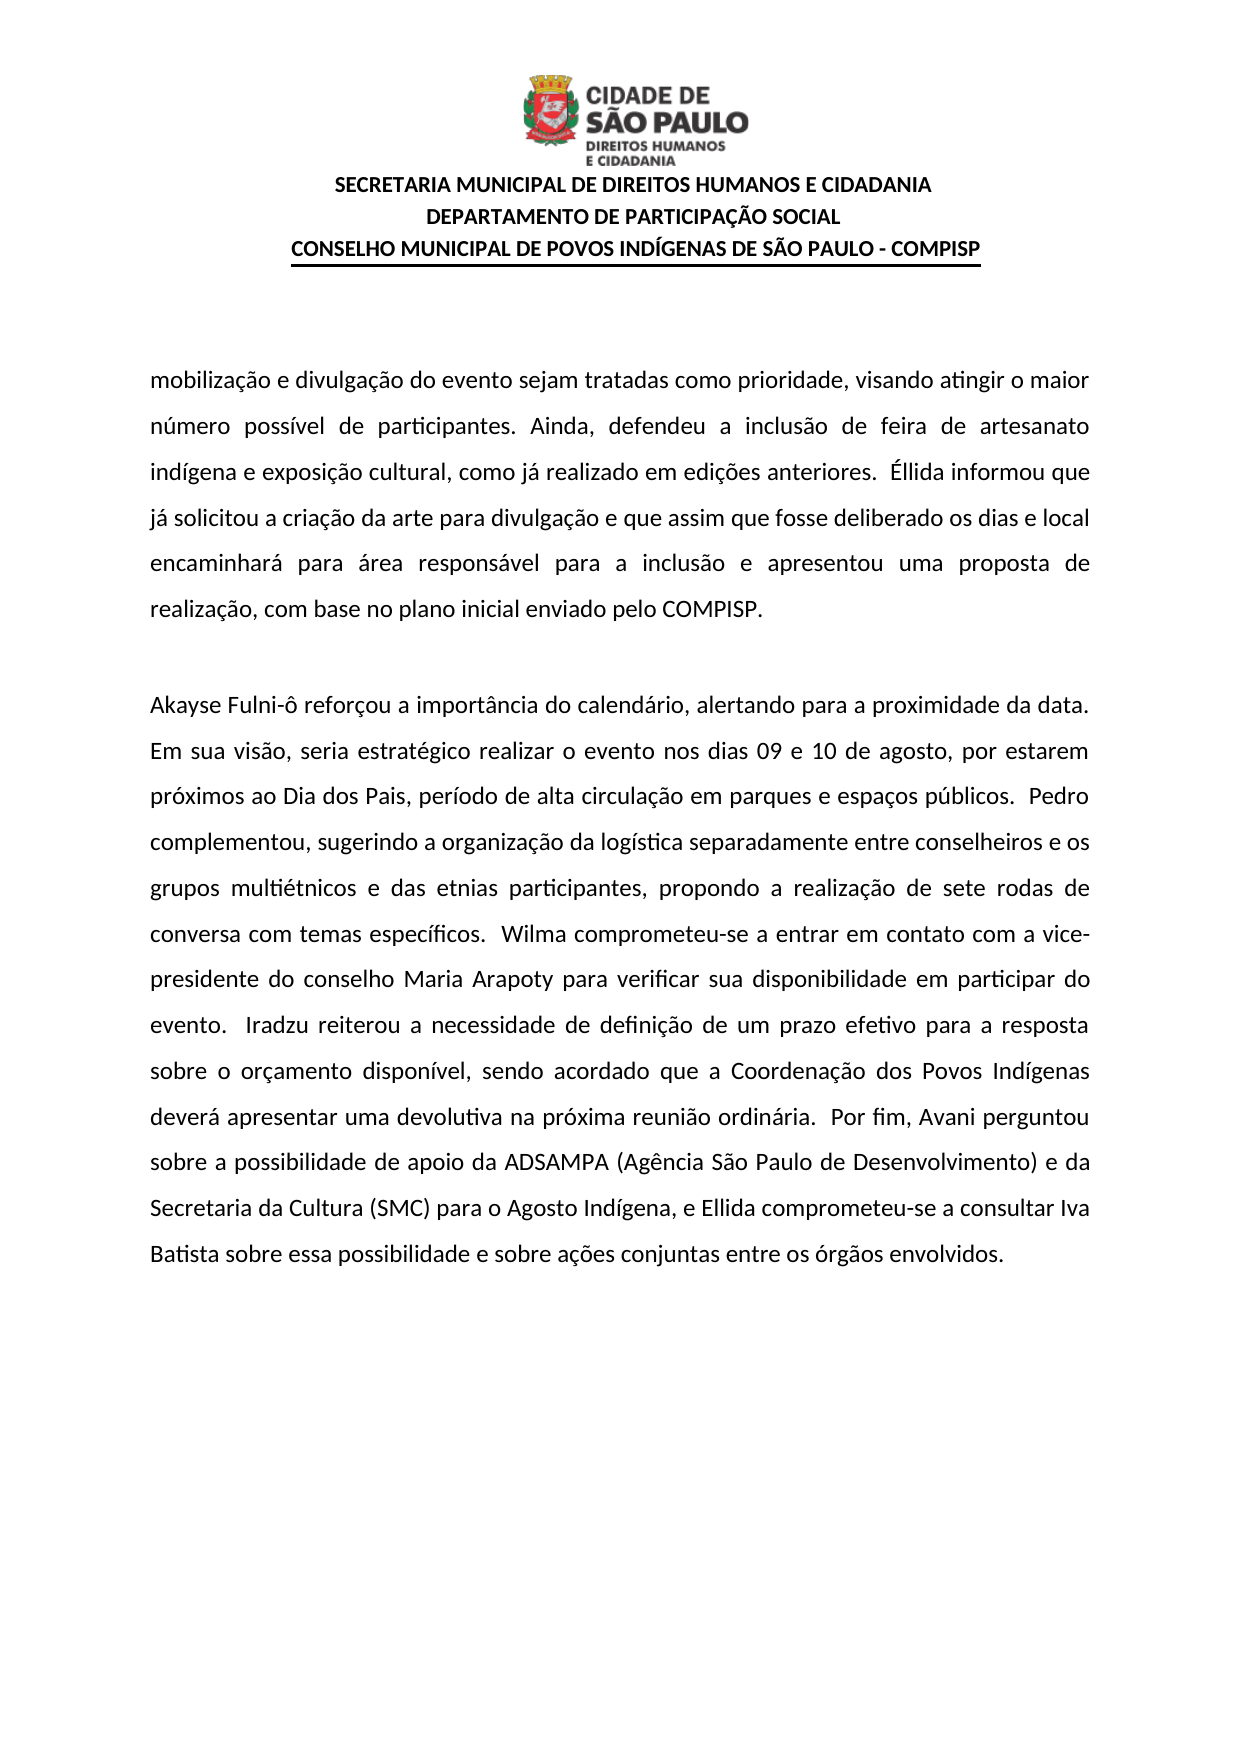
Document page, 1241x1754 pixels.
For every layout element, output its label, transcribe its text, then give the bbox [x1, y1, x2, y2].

text Akayse Fulni-ô reforçou a importância do calendário, alertando para a proximidade da data. Em sua visão, seria estratégico realizar o evento nos dias 09 e 10 de agosto, por estarem próximos ao Dia dos Pais, período de alta circulação em parques e espaços públicos. Pedro complementou, sugerindo a organização da logística separadamente entre conselheiros e os grupos multiétnicos e das etnias participantes, propondo a realização de sete rodas de conversa com temas específicos. Wilma comprometeu-se a entrar em contato com a vice-presidente do conselho Maria Arapoty para verificar sua disponibilidade em participar do evento. Iradzu reiterou a necessidade de definição de um prazo efetivo para a resposta sobre o orçamento disponível, sendo acordado que a Coordenação dos Povos Indígenas deverá apresentar uma devolutiva na próxima reunião ordinária. Por fim, Avani perguntou sobre a possibilidade de apoio da ADSAMPA (Agência São Paulo de Desenvolvimento) e da Secretaria da Cultura (SMC) para o Agosto Indígena, e Ellida comprometeu-se a consultar Iva Batista sobre essa possibilidade e sobre ações conjuntas entre os órgãos envolvidos. [150, 689, 1090, 1268]
text mobilização e divulgação do evento sejam tratadas como prioridade, visando atingir o maior número possível de participantes. Ainda, defendeu a inclusão de feira de artesanato indígena e exposição cultural, como já realizado em edições anteriores. Éllida informou que já solicitou a criação da arte para divulgação e que assim que fosse deliberado os dias e local encaminhará para área responsável para a inclusão e apresentou uma proposta de realização, com base no plano inicial enviado pelo COMPISP. [150, 365, 1090, 624]
